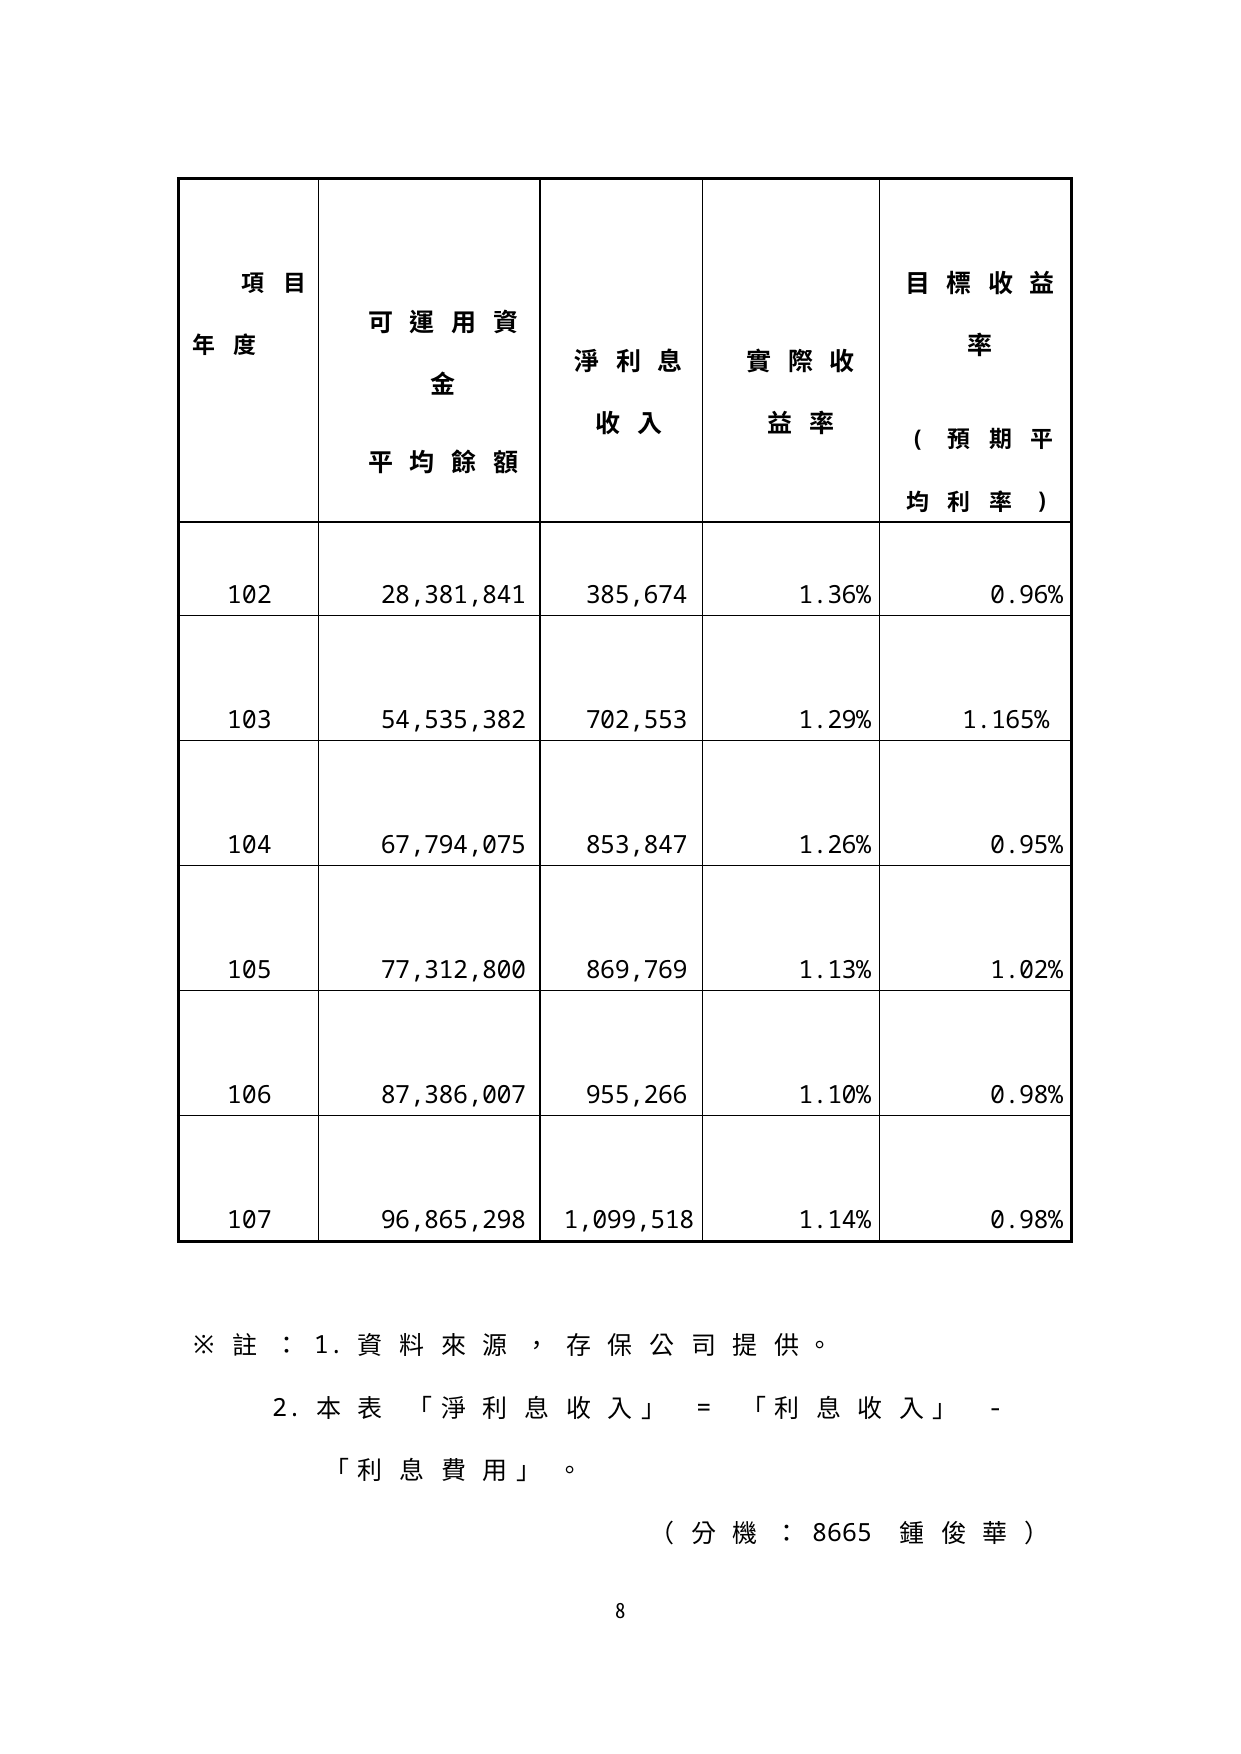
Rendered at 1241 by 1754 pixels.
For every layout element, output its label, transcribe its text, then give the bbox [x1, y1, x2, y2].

table_cell 853,847 [541, 741, 702, 865]
table_cell 385,674 [541, 523, 702, 615]
table_cell 0.98% [880, 991, 1070, 1115]
table_cell 1,099,518 [541, 1116, 702, 1240]
text 2.本表「淨利息收入」=「利息收入」-「利息費用」。 [256, 1365, 1087, 1490]
table_cell 1.165% [880, 616, 1070, 740]
table_cell 107 [180, 1116, 318, 1240]
table_cell 67,794,075 [319, 741, 539, 865]
table_cell 869,769 [541, 866, 702, 990]
table_cell 955,266 [541, 991, 702, 1115]
table_cell 106 [180, 991, 318, 1115]
table_cell 1.10% [703, 991, 879, 1115]
table_cell 104 [180, 741, 318, 865]
text （分機：8665 鍾俊華） [183, 1490, 1058, 1552]
table_cell 77,312,800 [319, 866, 539, 990]
table_cell 103 [180, 616, 318, 740]
table_cell 0.98% [880, 1116, 1070, 1240]
table_cell 702,553 [541, 616, 702, 740]
table_cell 1.02% [880, 866, 1070, 990]
table_header 項目 年度 [180, 180, 318, 521]
table_header 淨利息收入 [541, 180, 702, 521]
table_cell 54,535,382 [319, 616, 539, 740]
table_cell 1.26% [703, 741, 879, 865]
table_cell 102 [180, 523, 318, 615]
table_cell 1.36% [703, 523, 879, 615]
table_cell 1.13% [703, 866, 879, 990]
table_cell 1.29% [703, 616, 879, 740]
table_cell 1.14% [703, 1116, 879, 1240]
table_header 實際收益率 [703, 180, 879, 521]
text ※註：1.資料來源，存保公司提供。 [183, 1302, 1072, 1365]
table_cell 0.95% [880, 741, 1070, 865]
table_cell 87,386,007 [319, 991, 539, 1115]
table_cell 96,865,298 [319, 1116, 539, 1240]
table_cell 105 [180, 866, 318, 990]
table_header 目標收益率 (預期平均利率) [880, 180, 1070, 521]
table_cell 28,381,841 [319, 523, 539, 615]
table_header 可運用資金 平均餘額 [319, 180, 539, 521]
table_cell 0.96% [880, 523, 1070, 615]
